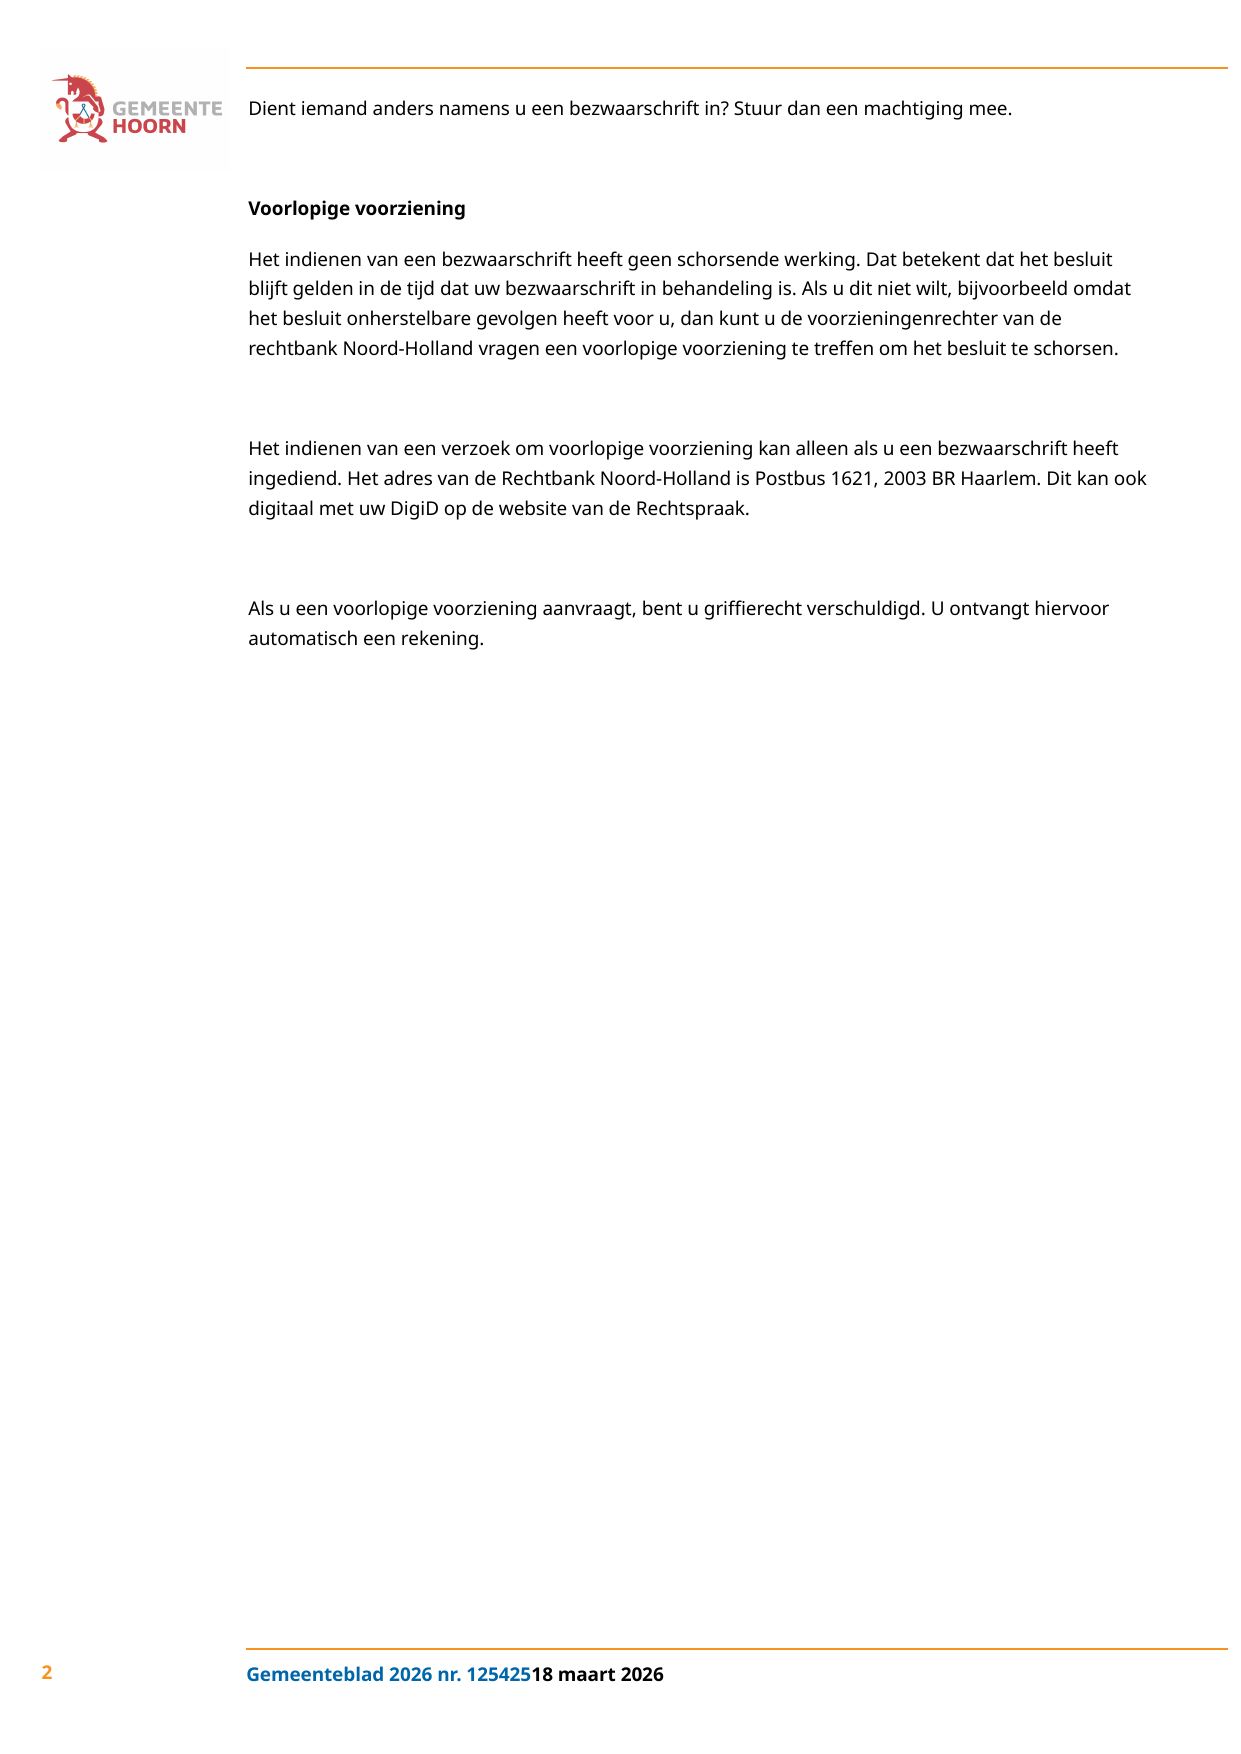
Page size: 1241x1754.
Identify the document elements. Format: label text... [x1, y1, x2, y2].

text Voorlopige voorziening [248, 196, 1152, 221]
text Als u een voorlopige voorziening aanvraagt, bent u griffierecht verschuldigd. U ontvangt hiervoor automatisch een rekening. [248, 596, 1152, 651]
text Het indienen van een verzoek om voorlopige voorziening kan alleen als u een bezwaarschrift heeft ingediend. Het adres van de Rechtbank Noord-Holland is Postbus 1621, 2003 BR Haarlem. Dit kan ook digitaal met uw DigiD op de website van de Rechtspraak. [248, 436, 1152, 521]
text Het indienen van een bezwaarschrift heeft geen schorsende werking. Dat betekent dat het besluit blijft gelden in de tijd dat uw bezwaarschrift in behandeling is. Als u dit niet wilt, bijvoorbeeld omdat het besluit onherstelbare gevolgen heeft voor u, dan kunt u de voorzieningenrechter van de rechtbank Noord-Holland vragen een voorlopige voorziening te treffen om het besluit te schorsen. [248, 246, 1152, 361]
picture [41, 47, 231, 172]
text Dient iemand anders namens u een bezwaarschrift in? Stuur dan een machtiging mee. [248, 95, 1152, 121]
